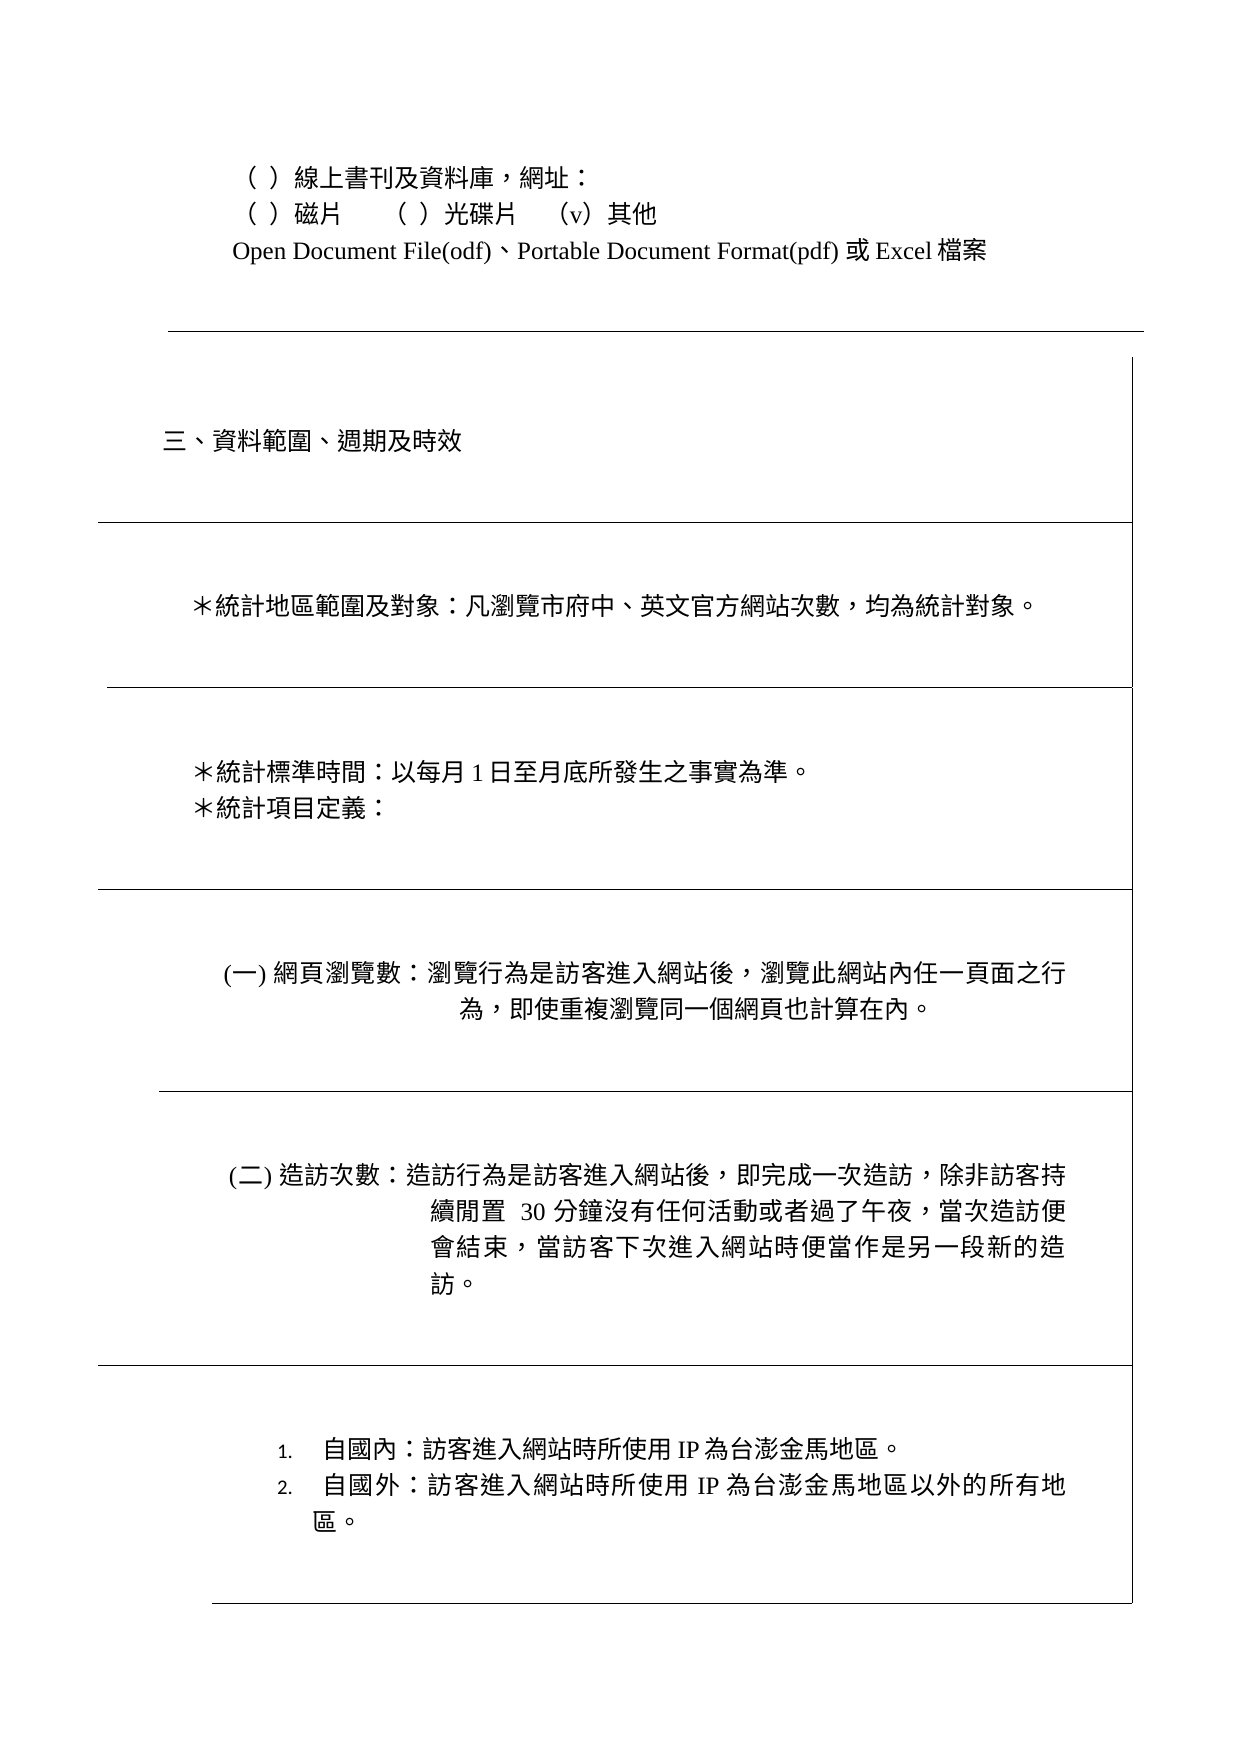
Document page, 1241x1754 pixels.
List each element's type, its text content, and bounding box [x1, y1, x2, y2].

table_header （ ）線上書刊及資料庫，網址： （ ）磁片 （ ）光碟片 （v）其他 Open Document File(odf)、Portable Document Format(pdf) 或Excel檔案 三、資料範圍、週期及時效 ＊統計地區範圍及對象：凡瀏覽市府中、英文官方網站次數，均為統計對象。 ＊統計標準時間：以每月1日至月底所發生之事實為準。 ＊統計項目定義： (一) 網頁瀏覽數：瀏覽行為是訪客進入網站後，瀏覽此網站內任一頁面之行為，即使重複瀏覽同一個網頁也計算在內。 (二) 造訪次數：造訪行為是訪客進入網站後，即完成一次造訪，除非訪客持續閒置 30 分鐘沒有任何活動或者過了午夜，當次造訪便會結束，當訪客下次進入網站時便當作是另一段新的造訪。 自國內：訪客進入網站時所使用IP為台澎金馬地區。 自國外：訪客進入網站時所使用IP為台澎金馬地區以外的所有地區。 [86, 94, 1144, 1603]
